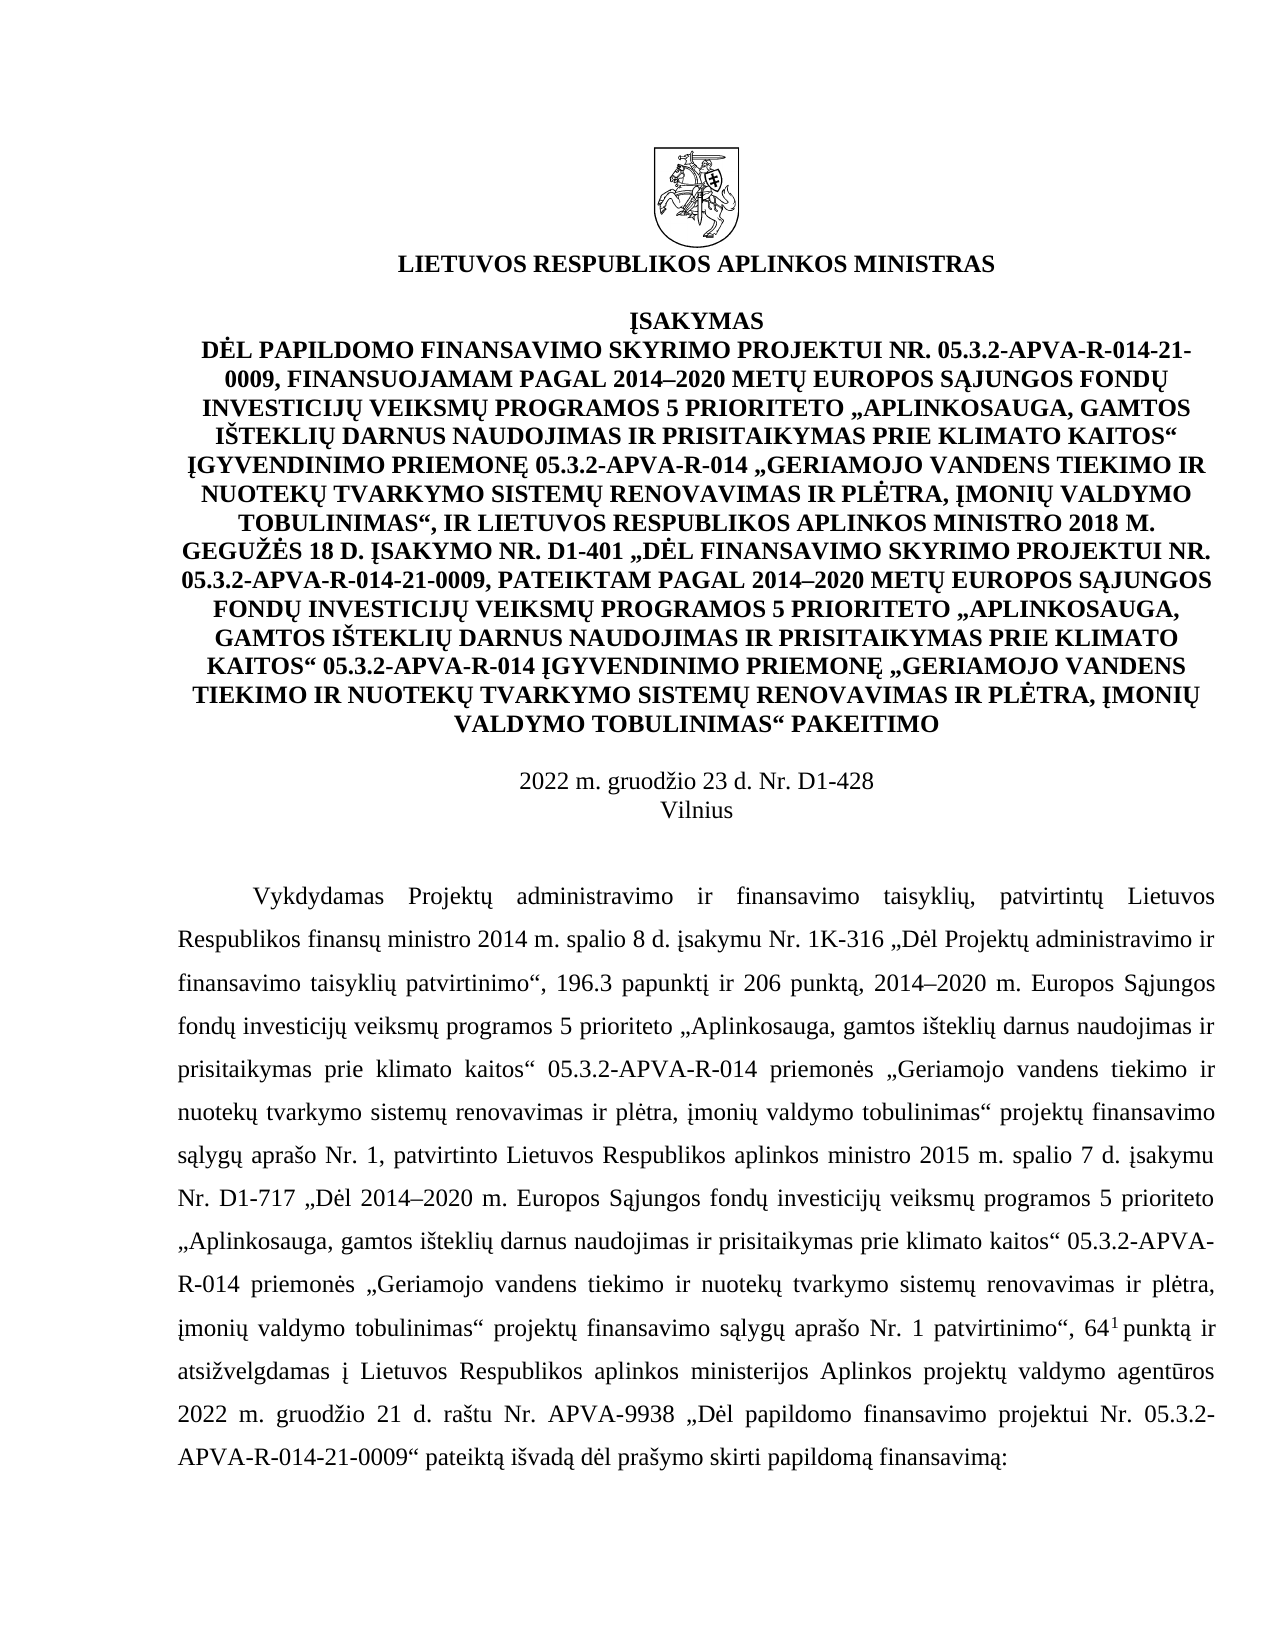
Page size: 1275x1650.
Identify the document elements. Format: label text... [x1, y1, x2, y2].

text ĮSAKYMAS [177, 306, 1216, 335]
text Vilnius [177, 795, 1216, 824]
text DĖL PAPILDOMO FINANSAVIMO SKYRIMO PROJEKTUI NR. 05.3.2-APVA-R-014-21-0009, FINANSUOJAMAM PAGAL 2014–2020 METŲ EUROPOS SĄJUNGOS FONDŲ INVESTICIJŲ VEIKSMŲ PROGRAMOS 5 PRIORITETO „APLINKOSAUGA, GAMTOS IŠTEKLIŲ DARNUS NAUDOJIMAS IR PRISITAIKYMAS PRIE KLIMATO KAITOS“ ĮGYVENDINIMO PRIEMONĘ 05.3.2-APVA-R-014 „GERIAMOJO VANDENS TIEKIMO IR NUOTEKŲ TVARKYMO SISTEMŲ RENOVAVIMAS IR PLĖTRA, ĮMONIŲ VALDYMO TOBULINIMAS“, IR LIETUVOS RESPUBLIKOS APLINKOS MINISTRO 2018 M. GEGUŽĖS 18 D. ĮSAKYMO NR. D1-401 „DĖL FINANSAVIMO SKYRIMO PROJEKTUI NR. 05.3.2-APVA-R-014-21-0009, PATEIKTAM PAGAL 2014–2020 METŲ EUROPOS SĄJUNGOS FONDŲ INVESTICIJŲ VEIKSMŲ PROGRAMOS 5 PRIORITETO „APLINKOSAUGA, GAMTOS IŠTEKLIŲ DARNUS NAUDOJIMAS IR PRISITAIKYMAS PRIE KLIMATO KAITOS“ 05.3.2-APVA-R-014 ĮGYVENDINIMO PRIEMONĘ „GERIAMOJO VANDENS TIEKIMO IR NUOTEKŲ TVARKYMO SISTEMŲ RENOVAVIMAS IR PLĖTRA, ĮMONIŲ VALDYMO TOBULINIMAS“ PAKEITIMO [177, 335, 1216, 738]
text Vykdydamas Projektų administravimo ir finansavimo taisyklių, patvirtintų Lietuvos Respublikos finansų ministro 2014 m. spalio 8 d. įsakymu Nr. 1K-316 „Dėl Projektų administravimo ir finansavimo taisyklių patvirtinimo“, 196.3 papunktį ir 206 punktą, 2014–2020 m. Europos Sąjungos fondų investicijų veiksmų programos 5 prioriteto „Aplinkosauga, gamtos išteklių darnus naudojimas ir prisitaikymas prie klimato kaitos“ 05.3.2-APVA-R-014 priemonės „Geriamojo vandens tiekimo ir nuotekų tvarkymo sistemų renovavimas ir plėtra, įmonių valdymo tobulinimas“ projektų finansavimo sąlygų aprašo Nr. 1, patvirtinto Lietuvos Respublikos aplinkos ministro 2015 m. spalio 7 d. įsakymu Nr. D1-717 „Dėl 2014–2020 m. Europos Sąjungos fondų investicijų veiksmų programos 5 prioriteto „Aplinkosauga, gamtos išteklių darnus naudojimas ir prisitaikymas prie klimato kaitos“ 05.3.2-APVA-R-014 priemonės „Geriamojo vandens tiekimo ir nuotekų tvarkymo sistemų renovavimas ir plėtra, įmonių valdymo tobulinimas“ projektų finansavimo sąlygų aprašo Nr. 1 patvirtinimo“, 641 punktą ir atsižvelgdamas į Lietuvos Respublikos aplinkos ministerijos Aplinkos projektų valdymo agentūros 2022 m. gruodžio 21 d. raštu Nr. APVA-9938 „Dėl papildomo finansavimo projektui Nr. 05.3.2-APVA-R-014-21-0009“ pateiktą išvadą dėl prašymo skirti papildomą finansavimą: [177, 881, 1216, 1471]
text 2022 m. gruodžio 23 d. Nr. D1-428 [177, 766, 1216, 795]
text LIETUVOS RESPUBLIKOS APLINKOS MINISTRAS [177, 249, 1216, 278]
